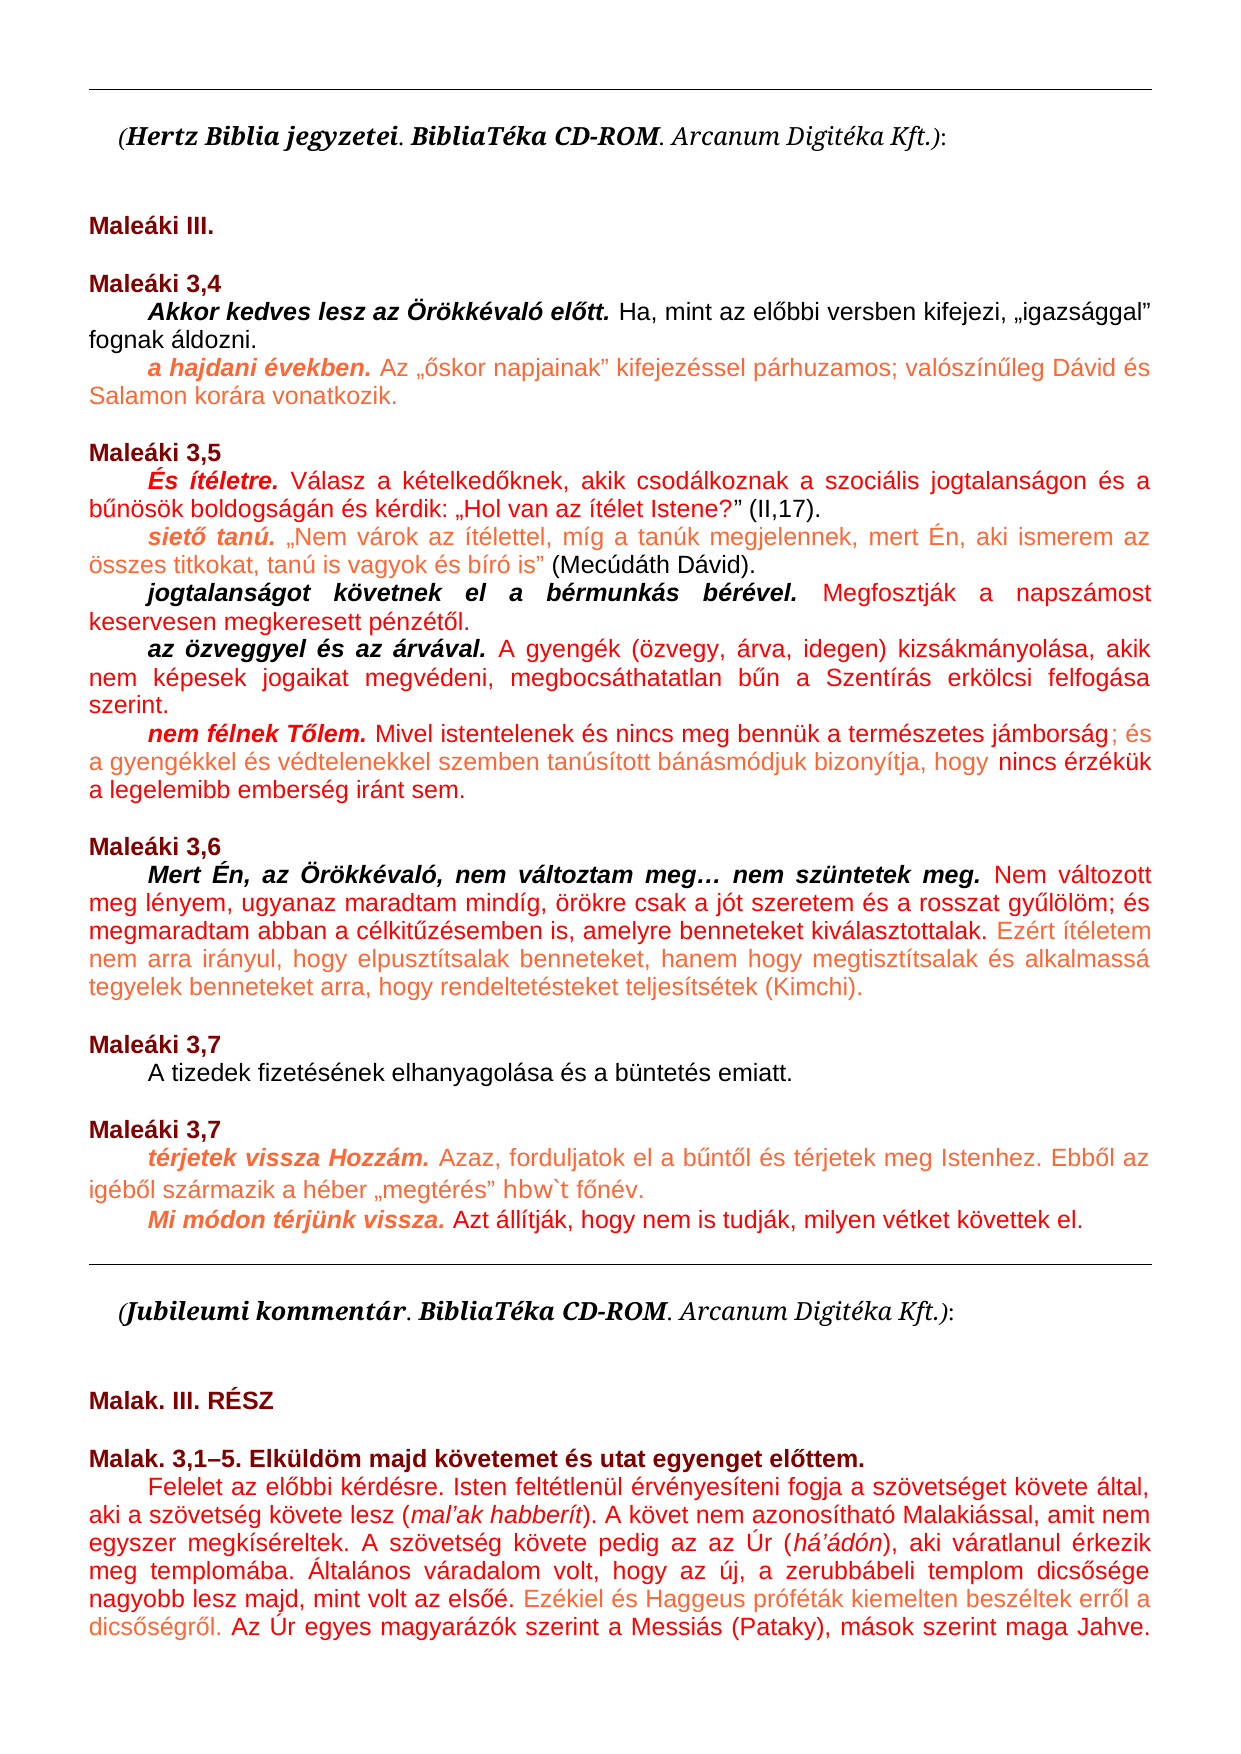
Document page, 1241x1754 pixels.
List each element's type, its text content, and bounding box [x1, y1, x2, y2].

text Malak. 3,1–5. Elküldöm majd követemet és utat egyenget előttem. [88, 1444, 1152, 1472]
text Maleáki 3,6 [88, 833, 1152, 861]
text Akkor kedves lesz az Örökkévaló előtt. Ha, mint az előbbi versben kifejezi, „igazsággal” fognak áldozni. [88, 297, 1152, 353]
text És ítéletre. Válasz a kételkedőknek, akik csodálkoznak a szociális jogtalanságon és a bűnösök boldogságán és kérdik: „Hol van az ítélet Istene?” (II,17). [88, 467, 1152, 523]
text Maleáki 3,7 [88, 1116, 1152, 1144]
text térjetek vissza Hozzám. Azaz, forduljatok el a bűntől és térjetek meg Istenhez. Ebből az igéből származik a héber „megtérés” hbw`t főnév. [88, 1144, 1152, 1206]
text (Hertz Biblia jegyzetei. BibliaTéka CD-ROM. Arcanum Digitéka Kft.): [88, 90, 1152, 182]
text az özveggyel és az árvával. A gyengék (özvegy, árva, idegen) kizsákmányolása, akik nem képesek jogaikat megvédeni, megbocsáthatatlan bűn a Szentírás erkölcsi felfogása szerint. [88, 635, 1152, 719]
text Felelet az előbbi kérdésre. Isten feltétlenül érvényesíteni fogja a szövetséget követe által, aki a szövetség követe lesz (mal’ak habberít). A követ nem azonosítható Malakiással, amit nem egyszer megkíséreltek. A szövetség követe pedig az az Úr (há’ádón), aki váratlanul érkezik meg templomába. Általános váradalom volt, hogy az új, a zerubbábeli templom dicsősége nagyobb lesz majd, mint volt az elsőé. Ezékiel és Haggeus próféták kiemelten beszéltek erről a dicsőségről. Az Úr egyes magyarázók szerint a Messiás (Pataky), mások szerint maga Jahve. [88, 1472, 1152, 1641]
text (Jubileumi kommentár. BibliaTéka CD-ROM. Arcanum Digitéka Kft.): [88, 1265, 1152, 1357]
text jogtalanságot követnek el a bérmunkás bérével. Megfosztják a napszámost keservesen megkeresett pénzétől. [88, 579, 1152, 635]
text Mert Én, az Örökkévaló, nem változtam meg… nem szüntetek meg. Nem változott meg lényem, ugyanaz maradtam mindíg, örökre csak a jót szeretem és a rosszat gyűlölöm; és megmaradtam abban a célkitűzésemben is, amelyre benneteket kiválasztottalak. Ezért ítéletem nem arra irányul, hogy elpusztítsalak benneteket, hanem hogy megtisztítsalak és alkalmassá tegyelek benneteket arra, hogy rendeltetésteket teljesítsétek (Kimchi). [88, 861, 1152, 1001]
text Maleáki 3,7 [88, 1030, 1152, 1058]
text A tizedek fizetésének elhanyagolása és a büntetés emiatt. [88, 1058, 1152, 1086]
text Maleáki 3,4 [88, 269, 1152, 297]
text Maleáki III. [88, 212, 1152, 240]
text a hajdani években. Az „őskor napjainak” kifejezéssel párhuzamos; valószínűleg Dávid és Salamon korára vonatkozik. [88, 353, 1152, 409]
text Mi módon térjünk vissza. Azt állítják, hogy nem is tudják, milyen vétket követtek el. [88, 1206, 1152, 1234]
text siető tanú. „Nem várok az ítélettel, míg a tanúk megjelennek, mert Én, aki ismerem az összes titkokat, tanú is vagyok és bíró is” (Mecúdáth Dávid). [88, 523, 1152, 579]
text nem félnek Tőlem. Mivel istentelenek és nincs meg bennük a természetes jámborság; és a gyengékkel és védtelenekkel szemben tanúsított bánásmódjuk bizonyítja, hogy nincs érzékük a legelemibb emberség iránt sem. [88, 719, 1152, 803]
text Malak. III. RÉSZ [88, 1387, 1152, 1415]
text Maleáki 3,5 [88, 439, 1152, 467]
